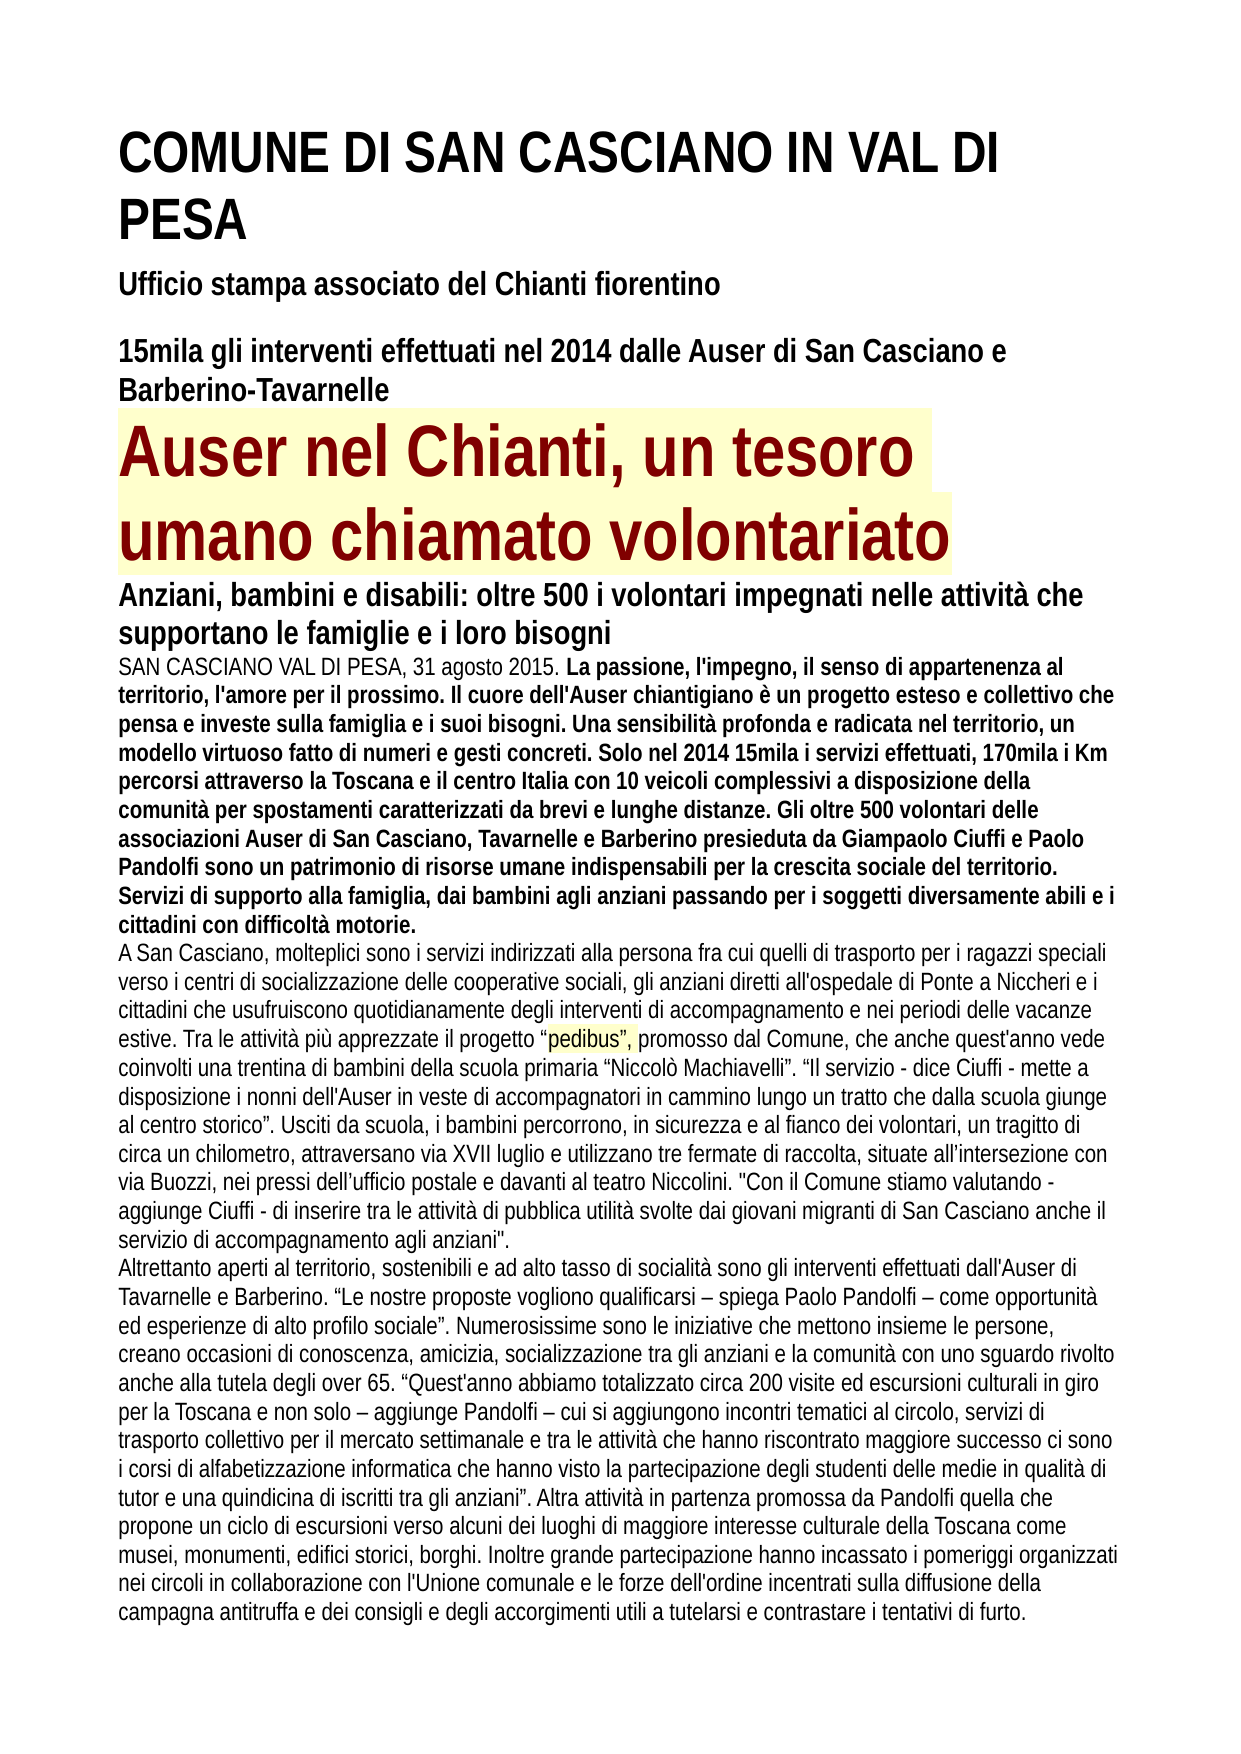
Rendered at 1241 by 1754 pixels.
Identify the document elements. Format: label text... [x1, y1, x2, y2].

text A San Casciano, molteplici sono i servizi indirizzati alla persona fra cui quelli di trasporto per i ragazzi speciali verso i centri di socializzazione delle cooperative sociali, gli anziani diretti all'ospedale di Ponte a Niccheri e i cittadini che usufruiscono quotidianamente degli interventi di accompagnamento e nei periodi delle vacanze estive. Tra le attività più apprezzate il progetto “pedibus”, promosso dal Comune, che anche quest'anno vede coinvolti una trentina di bambini della scuola primaria “Niccolò Machiavelli”. “Il servizio - dice Ciuffi - mette a disposizione i nonni dell'Auser in veste di accompagnatori in cammino lungo un tratto che dalla scuola giunge al centro storico”. Usciti da scuola, i bambini percorrono, in sicurezza e al fianco dei volontari, un tragitto di circa un chilometro, attraversano via XVII luglio e utilizzano tre fermate di raccolta, situate all’intersezione con via Buozzi, nei pressi dell’ufficio postale e davanti al teatro Niccolini. "Con il Comune stiamo valutando - aggiunge Ciuffi - di inserire tra le attività di pubblica utilità svolte dai giovani migranti di San Casciano anche il servizio di accompagnamento agli anziani". [118, 938, 1122, 1253]
text SAN CASCIANO VAL DI PESA, 31 agosto 2015. La passione, l'impegno, il senso di appartenenza al territorio, l'amore per il prossimo. Il cuore dell'Auser chiantigiano è un progetto esteso e collettivo che pensa e investe sulla famiglia e i suoi bisogni. Una sensibilità profonda e radicata nel territorio, un modello virtuoso fatto di numeri e gesti concreti. Solo nel 2014 15mila i servizi effettuati, 170mila i Km percorsi attraverso la Toscana e il centro Italia con 10 veicoli complessivi a disposizione della comunità per spostamenti caratterizzati da brevi e lunghe distanze. Gli oltre 500 volontari delle associazioni Auser di San Casciano, Tavarnelle e Barberino presieduta da Giampaolo Ciuffi e Paolo Pandolfi sono un patrimonio di risorse umane indispensabili per la crescita sociale del territorio. Servizi di supporto alla famiglia, dai bambini agli anziani passando per i soggetti diversamente abili e i cittadini con difficoltà motorie. [118, 652, 1122, 938]
text Ufficio stampa associato del Chianti fiorentino [118, 264, 1122, 303]
text Anziani, bambini e disabili: oltre 500 i volontari impegnati nelle attività che supportano le famiglie e i loro bisogni [118, 575, 1122, 652]
text Altrettanto aperti al territorio, sostenibili e ad alto tasso di socialità sono gli interventi effettuati dall'Auser di Tavarnelle e Barberino. “Le nostre proposte vogliono qualificarsi – spiega Paolo Pandolfi – come opportunità ed esperienze di alto profilo sociale”. Numerosissime sono le iniziative che mettono insieme le persone, creano occasioni di conoscenza, amicizia, socializzazione tra gli anziani e la comunità con uno sguardo rivolto anche alla tutela degli over 65. “Quest'anno abbiamo totalizzato circa 200 visite ed escursioni culturali in giro per la Toscana e non solo – aggiunge Pandolfi – cui si aggiungono incontri tematici al circolo, servizi di trasporto collettivo per il mercato settimanale e tra le attività che hanno riscontrato maggiore successo ci sono i corsi di alfabetizzazione informatica che hanno visto la partecipazione degli studenti delle medie in qualità di tutor e una quindicina di iscritti tra gli anziani”. Altra attività in partenza promossa da Pandolfi quella che propone un ciclo di escursioni verso alcuni dei luoghi di maggiore interesse culturale della Toscana come musei, monumenti, edifici storici, borghi. Inoltre grande partecipazione hanno incassato i pomeriggi organizzati nei circoli in collaborazione con l'Unione comunale e le forze dell'ordine incentrati sulla diffusione della campagna antitruffa e dei consigli e degli accorgimenti utili a tutelarsi e contrastare i tentativi di furto. [118, 1253, 1122, 1626]
text Auser nel Chianti, un tesoro umano chiamato volontariato [118, 408, 1122, 575]
text COMUNE DI SAN CASCIANO IN VAL DI PESA [118, 118, 1122, 252]
text 15mila gli interventi effettuati nel 2014 dalle Auser di San Casciano e Barberino-Tavarnelle [118, 332, 1122, 408]
